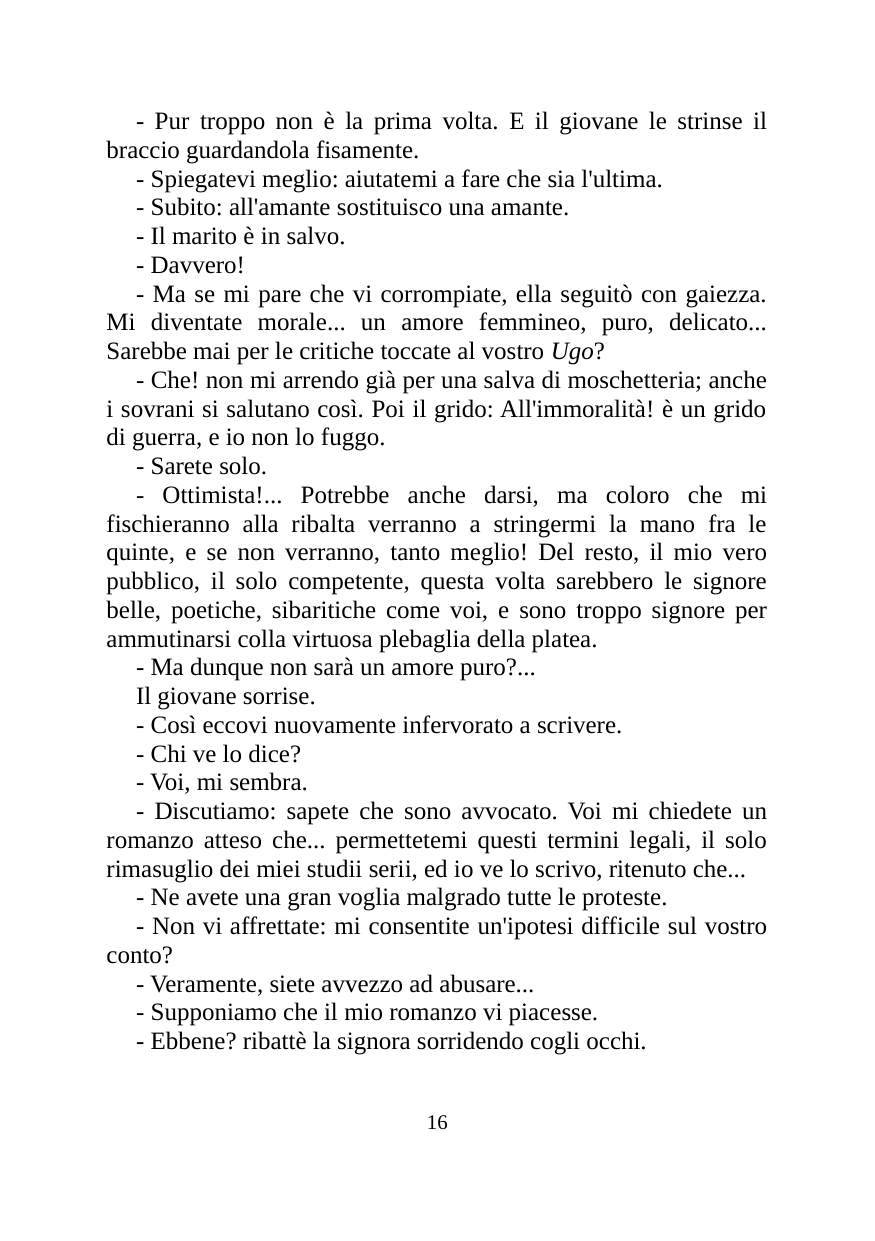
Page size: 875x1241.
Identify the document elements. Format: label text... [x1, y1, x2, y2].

text - Subito: all'amante sostituisco una amante. [106, 192, 768, 221]
text - Veramente, siete avvezzo ad abusare... [106, 969, 768, 997]
text Il giovane sorrise. [106, 681, 768, 710]
text - Discutiamo: sapete che sono avvocato. Voi mi chiedete un romanzo atteso che... permettetemi questi termini legali, il solo rimasuglio dei miei studii serii, ed io ve lo scrivo, ritenuto che... [106, 796, 768, 882]
text - Che! non mi arrendo già per una salva di moschetteria; anche i sovrani si salutano così. Poi il grido: All'immoralità! è un grido di guerra, e io non lo fuggo. [106, 365, 768, 451]
text - Chi ve lo dice? [106, 739, 768, 767]
text - Supponiamo che il mio romanzo vi piacesse. [106, 997, 768, 1026]
text - Non vi affrettate: mi consentite un'ipotesi difficile sul vostro conto? [106, 911, 768, 969]
text - Ebbene? ribattè la signora sorridendo cogli occhi. [106, 1026, 768, 1055]
text - Sarete solo. [106, 451, 768, 480]
text - Voi, mi sembra. [106, 767, 768, 796]
text - Il marito è in salvo. [106, 221, 768, 250]
text - Ottimista!... Potrebbe anche darsi, ma coloro che mi fischieranno alla ribalta verranno a stringermi la mano fra le quinte, e se non verranno, tanto meglio! Del resto, il mio vero pubblico, il solo competente, questa volta sarebbero le signore belle, poetiche, sibaritiche come voi, e sono troppo signore per ammutinarsi colla virtuosa plebaglia della platea. [106, 480, 768, 652]
text - Spiegatevi meglio: aiutatemi a fare che sia l'ultima. [106, 164, 768, 192]
text - Ma dunque non sarà un amore puro?... [106, 652, 768, 681]
text - Ma se mi pare che vi corrompiate, ella seguitò con gaiezza. Mi diventate morale... un amore femmineo, puro, delicato... Sarebbe mai per le critiche toccate al vostro Ugo? [106, 279, 768, 365]
text - Così eccovi nuovamente infervorato a scrivere. [106, 710, 768, 739]
text - Pur troppo non è la prima volta. E il giovane le strinse il braccio guardandola fisamente. [106, 106, 768, 164]
text - Davvero! [106, 250, 768, 279]
text - Ne avete una gran voglia malgrado tutte le proteste. [106, 882, 768, 911]
